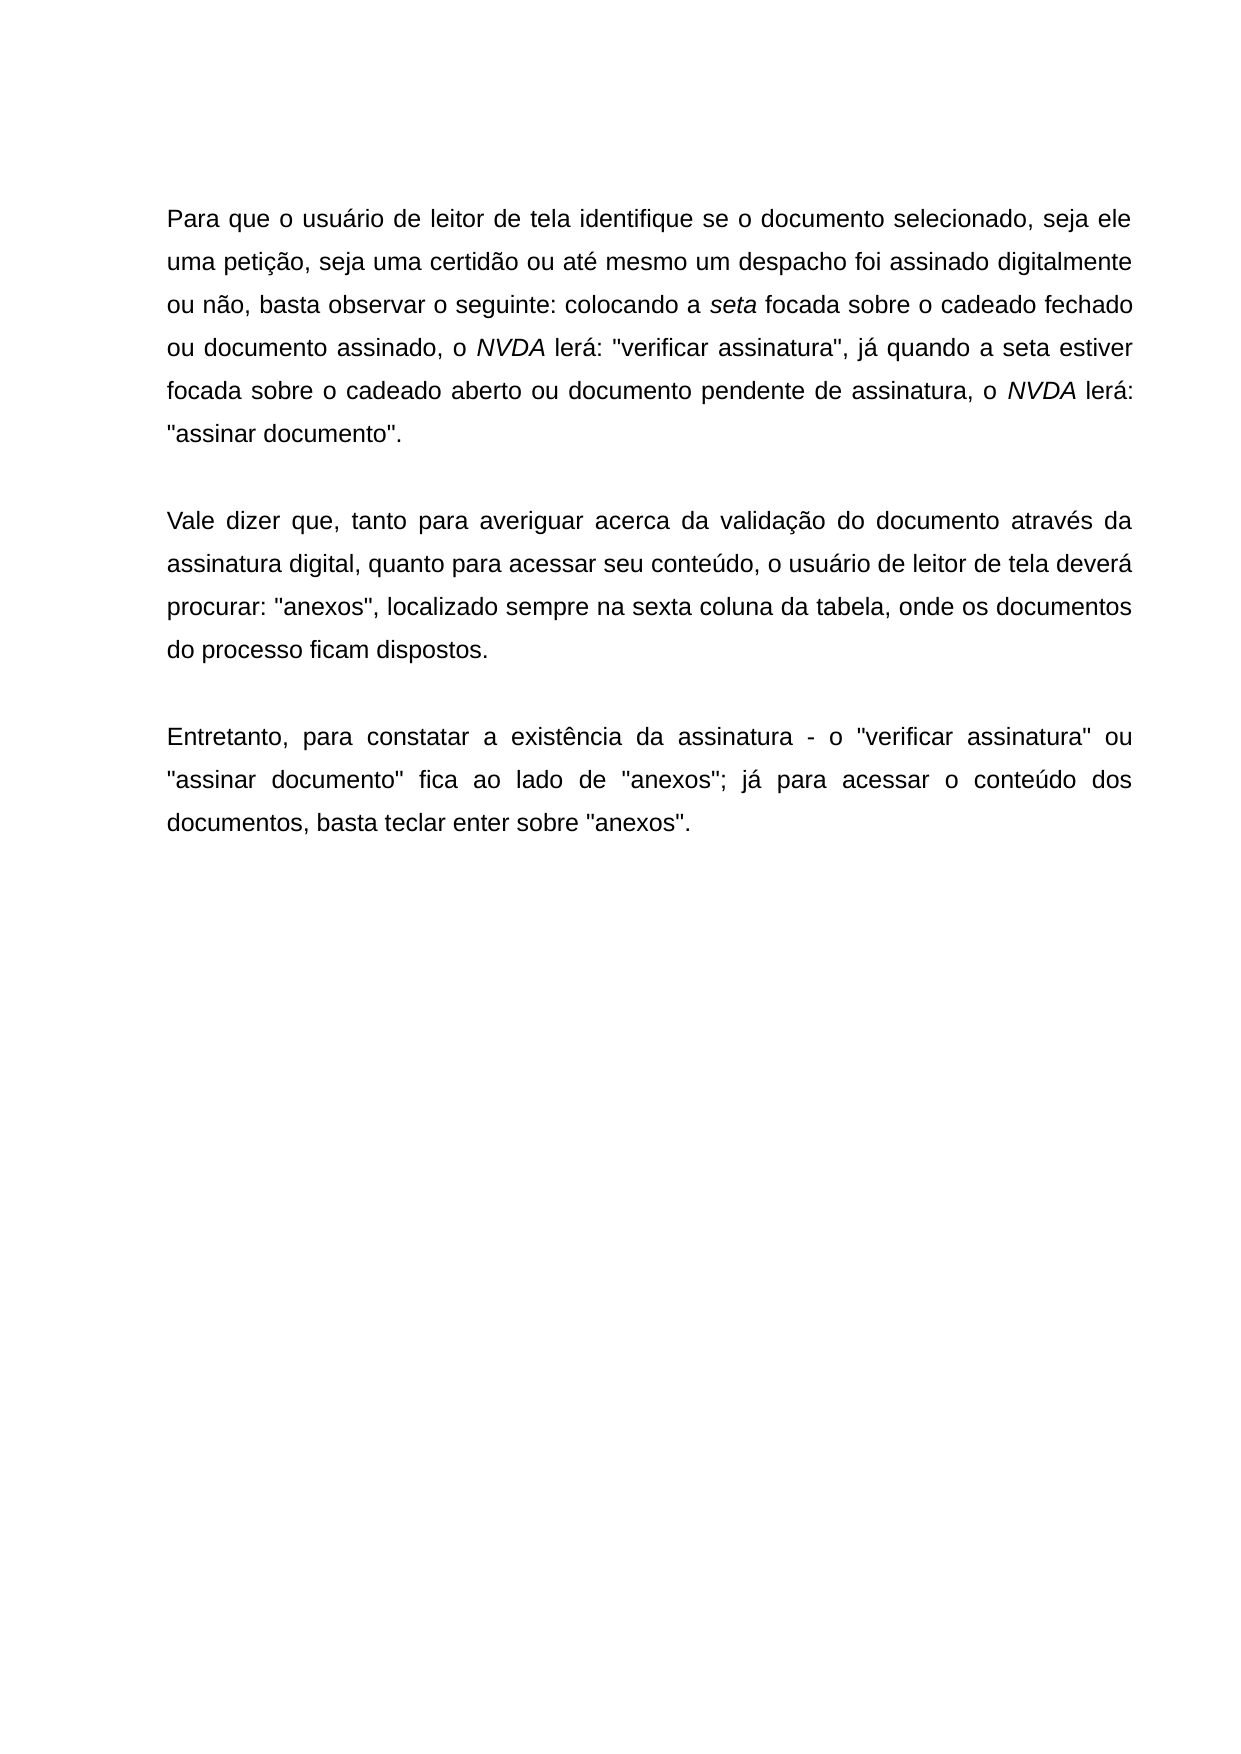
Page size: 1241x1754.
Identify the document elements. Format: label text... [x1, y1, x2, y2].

text Para que o usuário de leitor de tela identifique se o documento selecionado, seja ele uma petição, seja uma certidão ou até mesmo um despacho foi assinado digitalmente ou não, basta observar o seguinte: colocando a seta focada sobre o cadeado fechado ou documento assinado, o NVDA lerá: "verificar assinatura", já quando a seta estiver focada sobre o cadeado aberto ou documento pendente de assinatura, o NVDA lerá: "assinar documento". [167, 204, 1134, 448]
text Entretanto, para constatar a existência da assinatura - o "verificar assinatura" ou "assinar documento" fica ao lado de "anexos"; já para acessar o conteúdo dos documentos, basta teclar enter sobre "anexos". [167, 722, 1134, 837]
text Vale dizer que, tanto para averiguar acerca da validação do documento através da assinatura digital, quanto para acessar seu conteúdo, o usuário de leitor de tela deverá procurar: "anexos", localizado sempre na sexta coluna da tabela, onde os documentos do processo ficam dispostos. [167, 506, 1134, 664]
